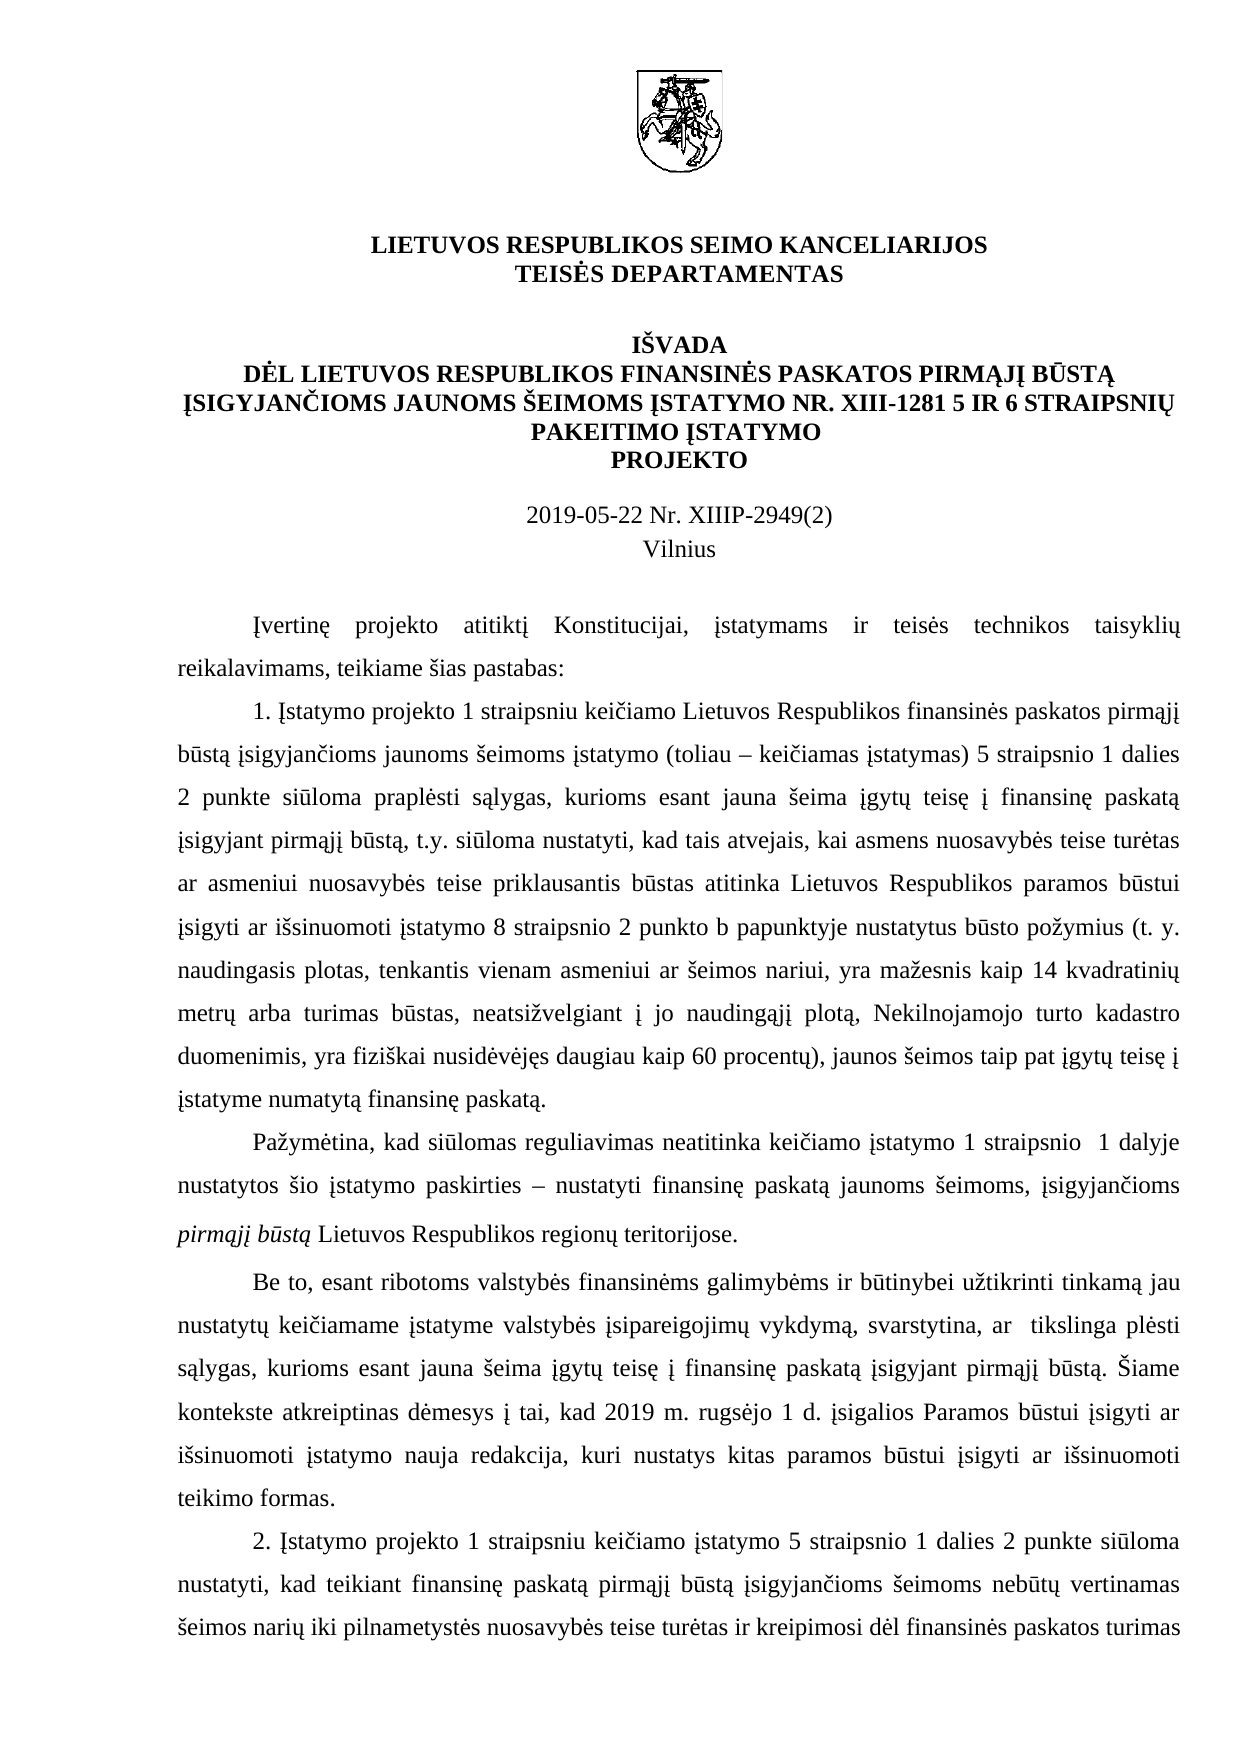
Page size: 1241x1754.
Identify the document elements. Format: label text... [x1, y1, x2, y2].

text Įvertinę projekto atitiktį Konstitucijai, įstatymams ir teisės technikos taisyklių reikalavimams, teikiame šias pastabas: [177, 610, 1181, 682]
text 1. Įstatymo projekto 1 straipsniu keičiamo Lietuvos Respublikos finansinės paskatos pirmąjį būstą įsigyjančioms jaunoms šeimoms įstatymo (toliau – keičiamas įstatymas) 5 straipsnio 1 dalies 2 punkte siūloma praplėsti sąlygas, kurioms esant jauna šeima įgytų teisę į finansinę paskatą įsigyjant pirmąjį būstą, t.y. siūloma nustatyti, kad tais atvejais, kai asmens nuosavybės teise turėtas ar asmeniui nuosavybės teise priklausantis būstas atitinka Lietuvos Respublikos paramos būstui įsigyti ar išsinuomoti įstatymo 8 straipsnio 2 punkto b papunktyje nustatytus būsto požymius (t. y. naudingasis plotas, tenkantis vienam asmeniui ar šeimos nariui, yra mažesnis kaip 14 kvadratinių metrų arba turimas būstas, neatsižvelgiant į jo naudingąjį plotą, Nekilnojamojo turto kadastro duomenimis, yra fiziškai nusidėvėjęs daugiau kaip 60 procentų), jaunos šeimos taip pat įgytų teisę į įstatyme numatytą finansinę paskatą. [177, 696, 1181, 1113]
text 2019-05-22 Nr. XIIIP-2949(2) [177, 501, 1181, 529]
text Pažymėtina, kad siūlomas reguliavimas neatitinka keičiamo įstatymo 1 straipsnio 1 dalyje nustatytos šio įstatymo paskirties – nustatyti finansinę paskatą jaunoms šeimoms, įsigyjančioms pirmąjį būstą Lietuvos Respublikos regionų teritorijose. [177, 1127, 1181, 1250]
text IŠVADA [177, 331, 1181, 359]
text Be to, esant ribotoms valstybės finansinėms galimybėms ir būtinybei užtikrinti tinkamą jau nustatytų keičiamame įstatyme valstybės įsipareigojimų vykdymą, svarstytina, ar tikslinga plėsti sąlygas, kurioms esant jauna šeima įgytų teisę į finansinę paskatą įsigyjant pirmąjį būstą. Šiame kontekste atkreiptinas dėmesys į tai, kad 2019 m. rugsėjo 1 d. įsigalios Paramos būstui įsigyti ar išsinuomoti įstatymo nauja redakcija, kuri nustatys kitas paramos būstui įsigyti ar išsinuomoti teikimo formas. [177, 1267, 1181, 1512]
text TEISĖS DEPARTAMENTAS [177, 259, 1181, 287]
text 2. Įstatymo projekto 1 straipsniu keičiamo įstatymo 5 straipsnio 1 dalies 2 punkte siūloma nustatyti, kad teikiant finansinę paskatą pirmąjį būstą įsigyjančioms šeimoms nebūtų vertinamas šeimos narių iki pilnametystės nuosavybės teise turėtas ir kreipimosi dėl finansinės paskatos turimas [177, 1526, 1181, 1641]
text PROJEKTO [177, 446, 1181, 474]
text Vilnius [177, 534, 1181, 562]
text LIETUVOS RESPUBLIKOS SEIMO KANCELIARIJOS [177, 230, 1181, 259]
text DĖL LIETUVOS RESPUBLIKOS FINANSINĖS PASKATOS PIRMĄJĮ BŪSTĄ ĮSIGYJANČIOMS JAUNOMS ŠEIMOMS ĮSTATYMO NR. XIII-1281 5 IR 6 STRAIPSNIŲ PAKEITIMO ĮSTATYMO [177, 359, 1181, 446]
